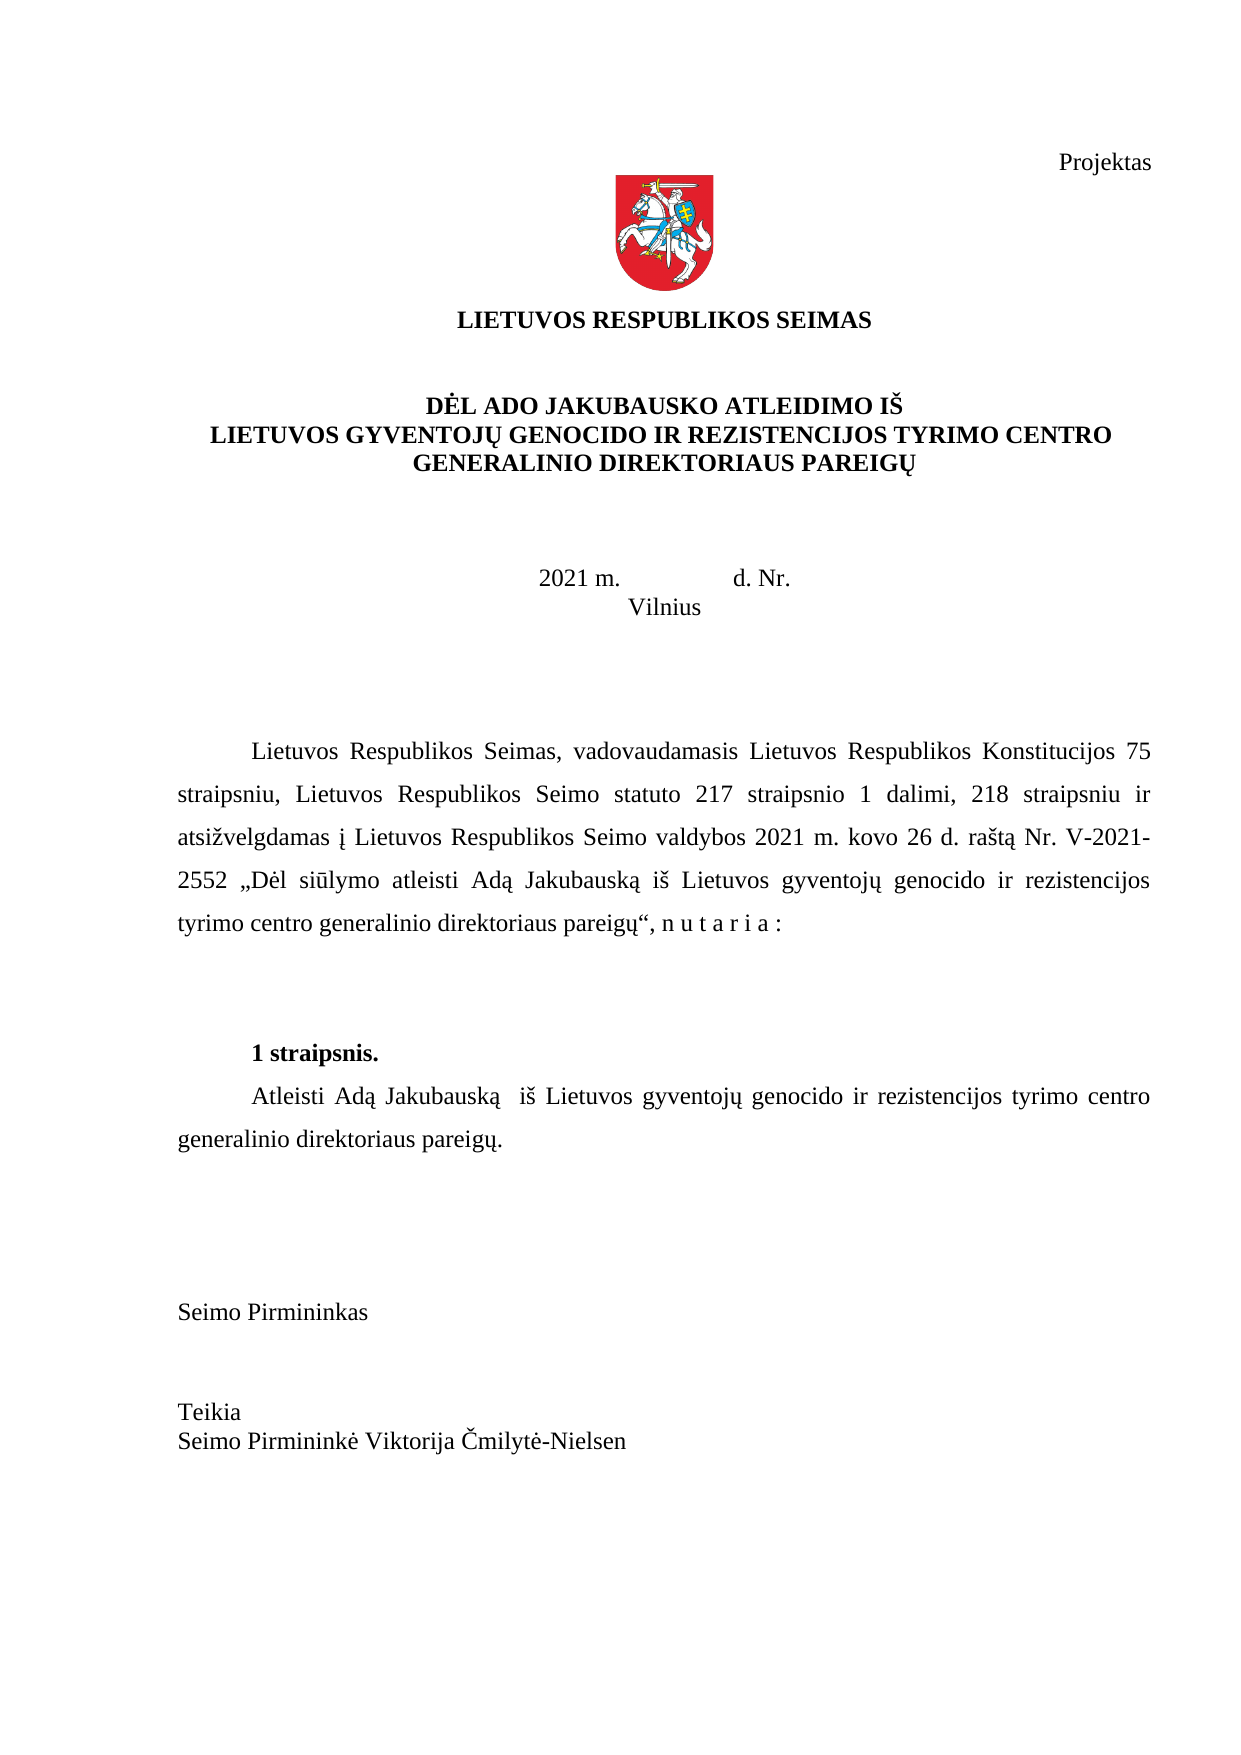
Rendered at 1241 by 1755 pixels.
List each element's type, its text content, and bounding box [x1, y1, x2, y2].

text LIETUVOS GYVENTOJŲ GENOCIDO IR REZISTENCIJOS TYRIMO CENTRO [177, 420, 1152, 448]
text Vilnius [177, 592, 1152, 621]
text LIETUVOS RESPUBLIKOS SEIMAS [177, 305, 1152, 333]
text 1 straipsnis. [177, 1038, 1152, 1067]
text Atleisti Adą Jakubauską iš Lietuvos gyventojų genocido ir rezistencijos tyrimo centro generalinio direktoriaus pareigų. [177, 1081, 1152, 1153]
text Projektas [177, 147, 1152, 176]
text DĖL ADO JAKUBAUSKO ATLEIDIMO IŠ [177, 391, 1152, 420]
text Seimo Pirmininkas [177, 1297, 1152, 1325]
text GENERALINIO DIREKTORIAUS PAREIGŲ [177, 448, 1152, 477]
text 2021 m. d. Nr. [177, 563, 1152, 592]
text Teikia [177, 1397, 1152, 1426]
text Seimo Pirmininkė Viktorija Čmilytė-Nielsen [177, 1426, 1152, 1455]
text Lietuvos Respublikos Seimas, vadovaudamasis Lietuvos Respublikos Konstitucijos 75 straipsniu, Lietuvos Respublikos Seimo statuto 217 straipsnio 1 dalimi, 218 straipsniu ir atsižvelgdamas į Lietuvos Respublikos Seimo valdybos 2021 m. kovo 26 d. raštą Nr. V-2021-2552 „Dėl siūlymo atleisti Adą Jakubauską iš Lietuvos gyventojų genocido ir rezistencijos tyrimo centro generalinio direktoriaus pareigų“, n u t a r i a : [177, 736, 1152, 937]
